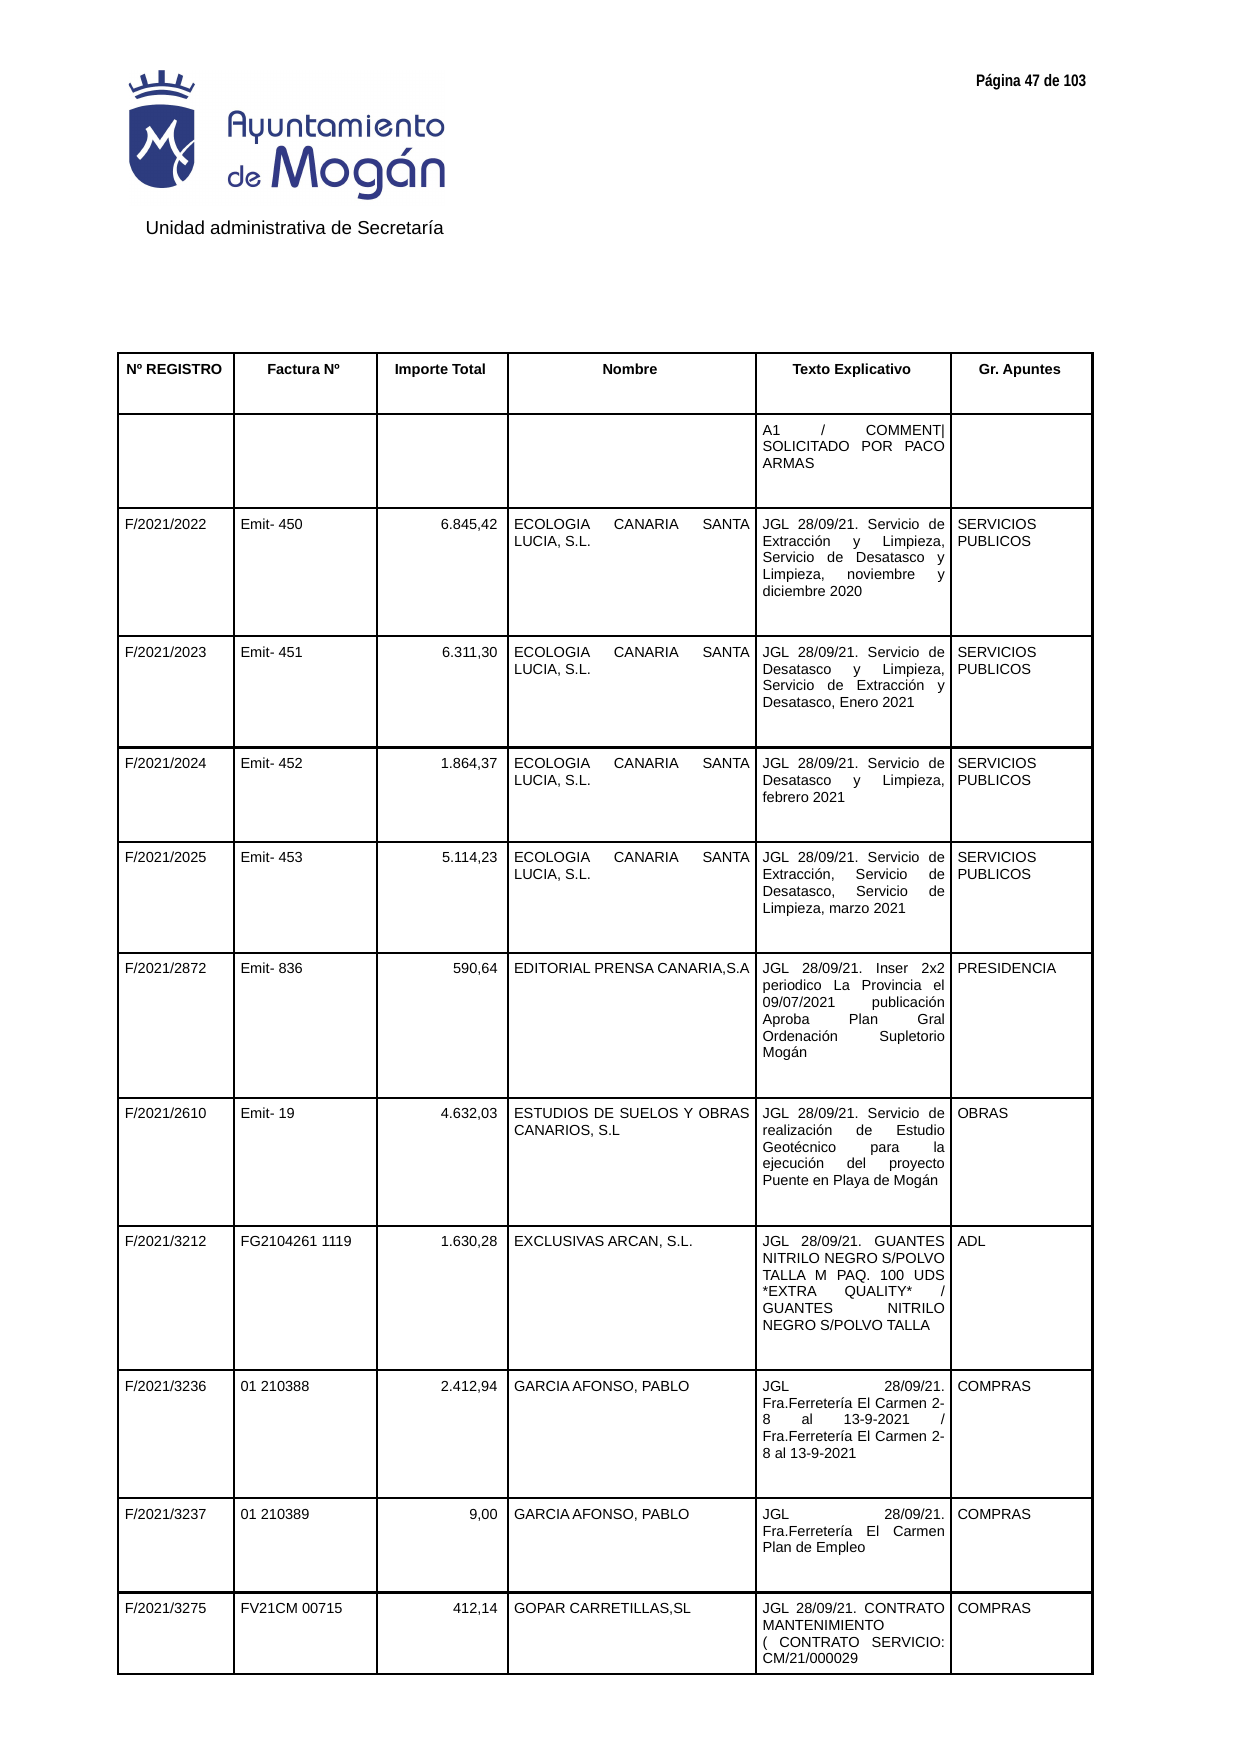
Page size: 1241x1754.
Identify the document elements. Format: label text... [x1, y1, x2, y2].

table_cell JGL 28/09/21. Servicio de Desatasco y Limpieza, febrero 2021 [757, 749, 950, 841]
table_cell F/2021/3275 [119, 1594, 233, 1673]
table_cell A1 / COMMENT|SOLICITADO POR PACO ARMAS [757, 415, 950, 507]
table_cell PRESIDENCIA [952, 954, 1091, 1097]
table_cell 6.311,30 [378, 637, 507, 746]
table_cell GARCIA AFONSO, PABLO [509, 1371, 755, 1497]
table_header Nombre [509, 354, 755, 413]
table_cell JGL 28/09/21. Servicio de realización de Estudio Geotécnico para la ejecución del proyecto Puente en Playa de Mogán [757, 1099, 950, 1224]
table_cell F/2021/3212 [119, 1227, 233, 1369]
table_header Importe Total [378, 354, 507, 413]
table_cell COMPRAS [952, 1594, 1091, 1673]
table_cell 01 210388 [235, 1371, 376, 1497]
table_cell ECOLOGIA CANARIA SANTA LUCIA, S.L. [509, 509, 755, 635]
table_cell JGL 28/09/21. GUANTES NITRILO NEGRO S/POLVO TALLA M PAQ. 100 UDS *EXTRA QUALITY* / GUANTES NITRILO NEGRO S/POLVO TALLA [757, 1227, 950, 1369]
table_cell [509, 415, 755, 507]
table_cell Emit- 836 [235, 954, 376, 1097]
table_cell F/2021/3236 [119, 1371, 233, 1497]
table_cell 5.114,23 [378, 843, 507, 952]
table_cell [378, 415, 507, 507]
table_cell JGL 28/09/21. Servicio de Extracción, Servicio de Desatasco, Servicio de Limpieza, marzo 2021 [757, 843, 950, 952]
table_cell SERVICIOS PUBLICOS [952, 637, 1091, 746]
table_cell 1.630,28 [378, 1227, 507, 1369]
table_cell 412,14 [378, 1594, 507, 1673]
table_cell 01 210389 [235, 1499, 376, 1591]
table_cell GOPAR CARRETILLAS,SL [509, 1594, 755, 1673]
table_cell GARCIA AFONSO, PABLO [509, 1499, 755, 1591]
table_cell JGL 28/09/21. Fra.Ferretería El Carmen Plan de Empleo [757, 1499, 950, 1591]
table_cell JGL 28/09/21. CONTRATO MANTENIMIENTO ( CONTRATO SERVICIO: CM/21/000029 [757, 1594, 950, 1673]
table_cell FG2104261 1119 [235, 1227, 376, 1369]
table_header Gr. Apuntes [952, 354, 1091, 413]
table_cell EXCLUSIVAS ARCAN, S.L. [509, 1227, 755, 1369]
table_cell ECOLOGIA CANARIA SANTA LUCIA, S.L. [509, 749, 755, 841]
table_cell 4.632,03 [378, 1099, 507, 1224]
table_cell EDITORIAL PRENSA CANARIA,S.A [509, 954, 755, 1097]
table_cell [952, 415, 1091, 507]
table_cell F/2021/3237 [119, 1499, 233, 1591]
table_header Nº REGISTRO [119, 354, 233, 413]
table_cell SERVICIOS PUBLICOS [952, 749, 1091, 841]
table_cell JGL 28/09/21. Inser 2x2 periodico La Provincia el 09/07/2021 publicación Aproba Plan Gral Ordenación Supletorio Mogán [757, 954, 950, 1097]
table_cell COMPRAS [952, 1371, 1091, 1497]
table_cell JGL 28/09/21. Servicio de Desatasco y Limpieza, Servicio de Extracción y Desatasco, Enero 2021 [757, 637, 950, 746]
table_cell Emit- 450 [235, 509, 376, 635]
table_cell F/2021/2022 [119, 509, 233, 635]
table_cell ESTUDIOS DE SUELOS Y OBRAS CANARIOS, S.L [509, 1099, 755, 1224]
table_cell [235, 415, 376, 507]
table_cell SERVICIOS PUBLICOS [952, 509, 1091, 635]
table_cell FV21CM 00715 [235, 1594, 376, 1673]
table_cell 9,00 [378, 1499, 507, 1591]
table_cell JGL 28/09/21. Servicio de Extracción y Limpieza, Servicio de Desatasco y Limpieza, noviembre y diciembre 2020 [757, 509, 950, 635]
table_cell F/2021/2610 [119, 1099, 233, 1224]
table_cell F/2021/2024 [119, 749, 233, 841]
table_cell ECOLOGIA CANARIA SANTA LUCIA, S.L. [509, 843, 755, 952]
table_cell 2.412,94 [378, 1371, 507, 1497]
table_cell Emit- 452 [235, 749, 376, 841]
table_cell Emit- 451 [235, 637, 376, 746]
table_cell 1.864,37 [378, 749, 507, 841]
table_cell ADL [952, 1227, 1091, 1369]
picture [128, 70, 445, 206]
table_cell 590,64 [378, 954, 507, 1097]
table_cell F/2021/2023 [119, 637, 233, 746]
table_header Texto Explicativo [757, 354, 950, 413]
table_cell OBRAS [952, 1099, 1091, 1224]
table_cell Emit- 19 [235, 1099, 376, 1224]
table_cell SERVICIOS PUBLICOS [952, 843, 1091, 952]
table_cell JGL 28/09/21. Fra.Ferretería El Carmen 2-8 al 13-9-2021 / Fra.Ferretería El Carmen 2-8 al 13-9-2021 [757, 1371, 950, 1497]
table_header Factura Nº [235, 354, 376, 413]
table_cell [119, 415, 233, 507]
table_cell 6.845,42 [378, 509, 507, 635]
table_cell COMPRAS [952, 1499, 1091, 1591]
table_cell ECOLOGIA CANARIA SANTA LUCIA, S.L. [509, 637, 755, 746]
table_cell Emit- 453 [235, 843, 376, 952]
table_cell F/2021/2872 [119, 954, 233, 1097]
table_cell F/2021/2025 [119, 843, 233, 952]
